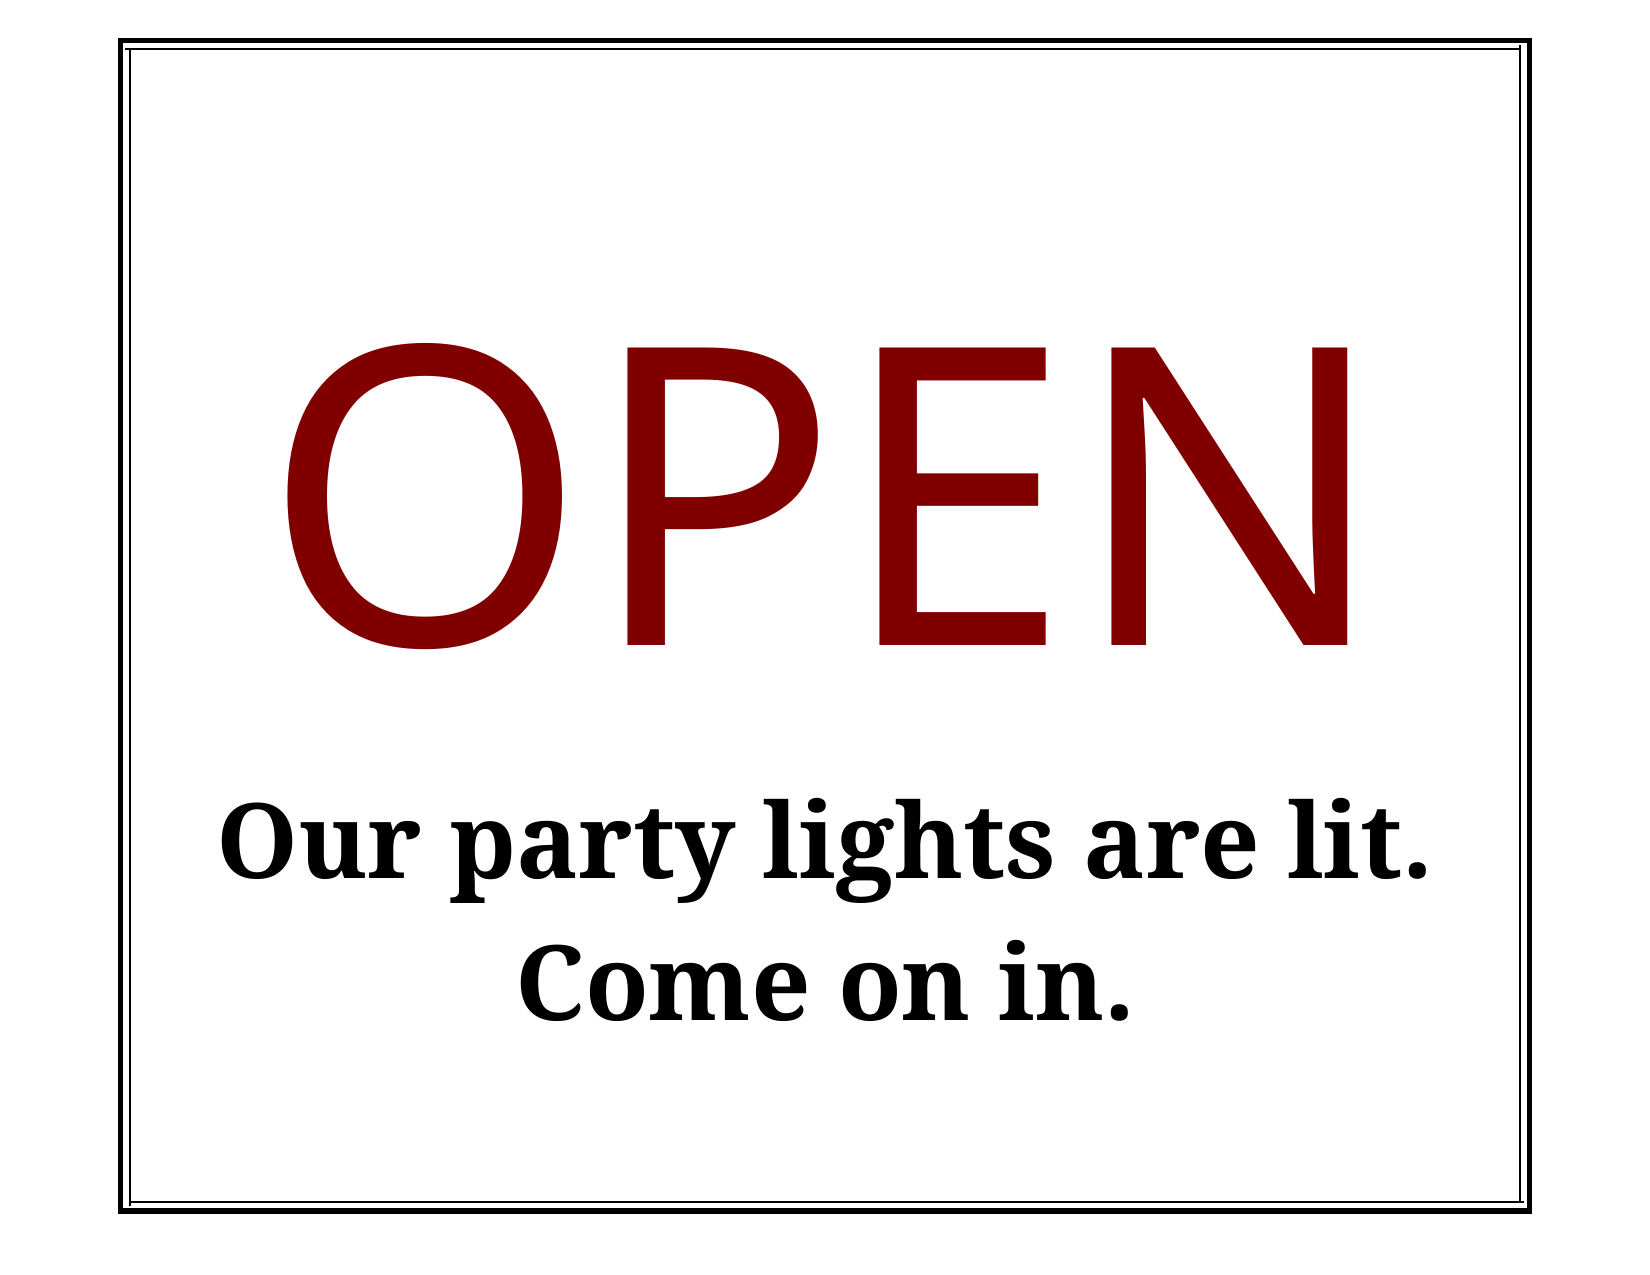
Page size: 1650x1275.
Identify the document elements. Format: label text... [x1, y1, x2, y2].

text OPEN Our party lights are lit. Come on in. [123, 43, 1527, 1208]
